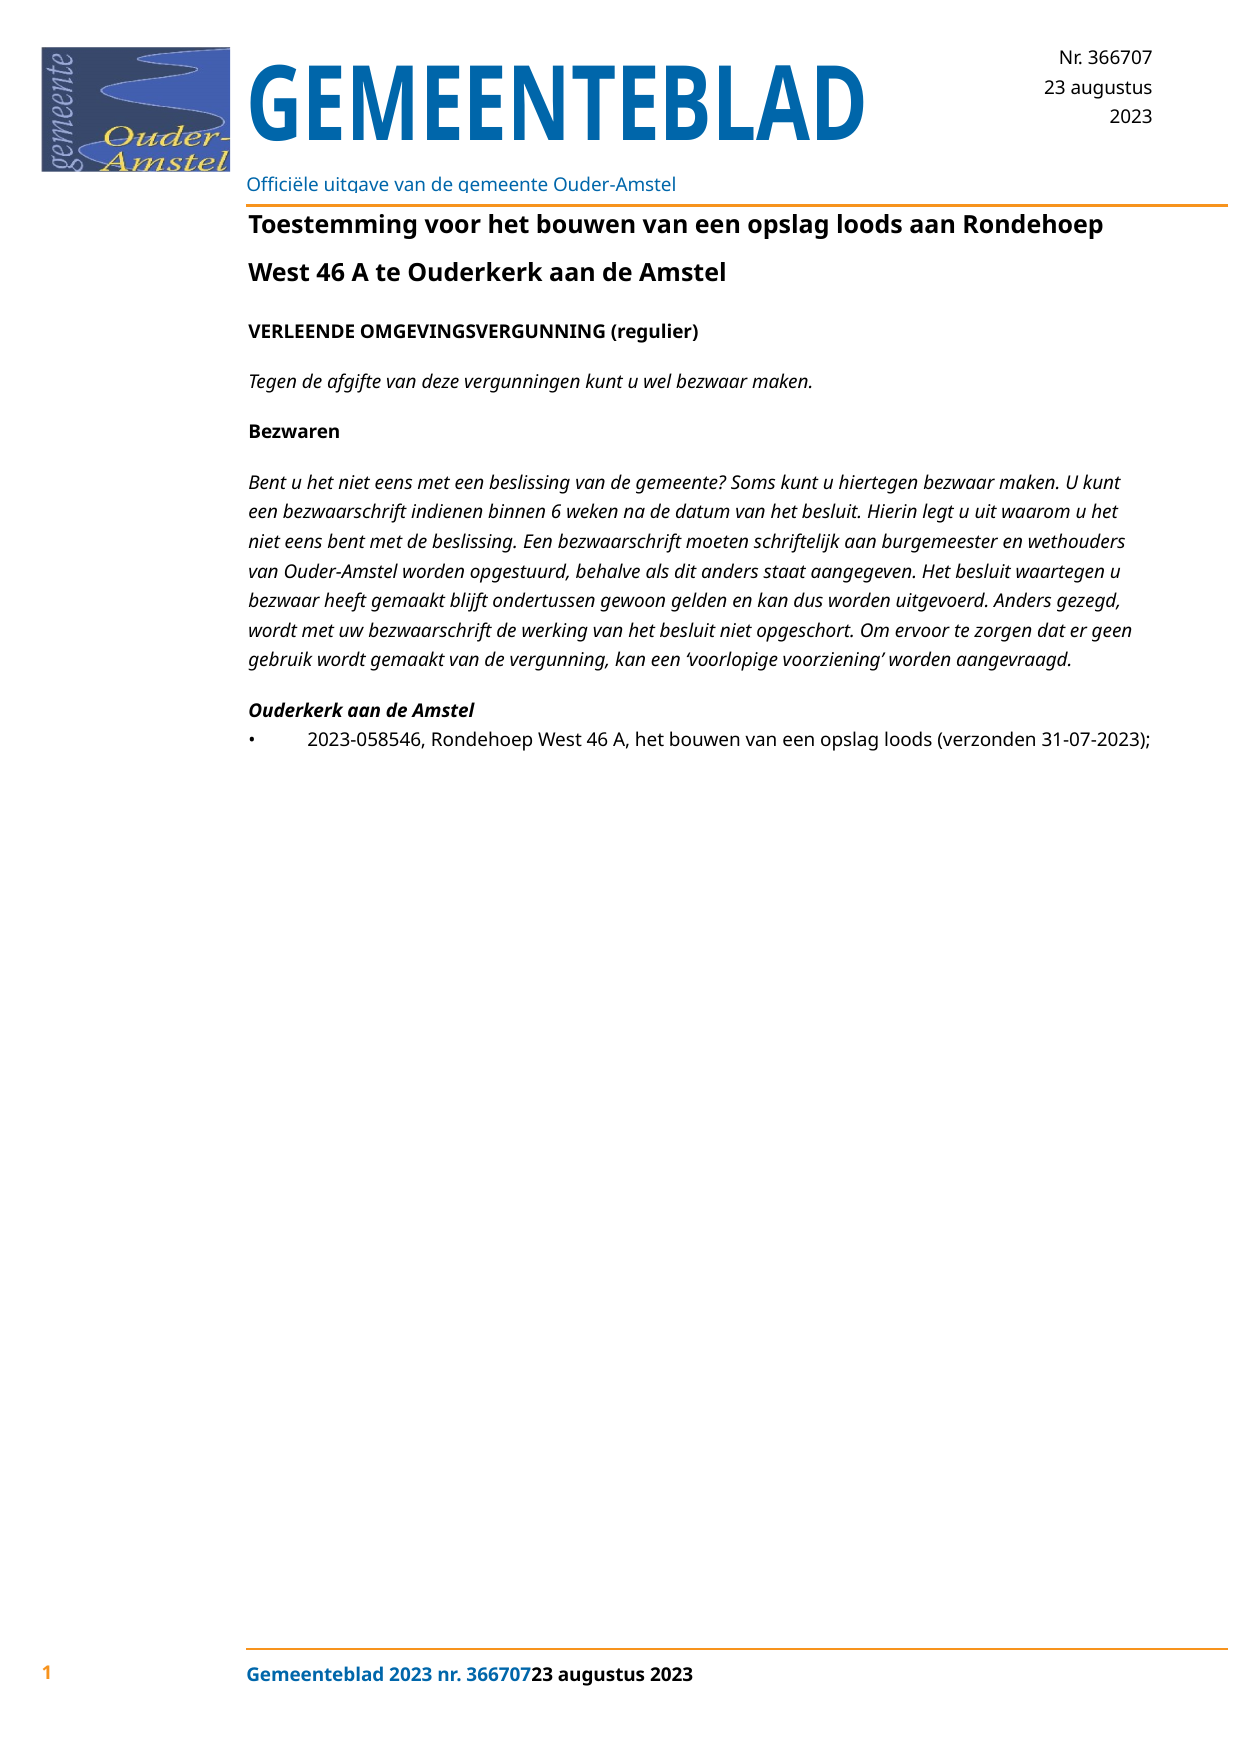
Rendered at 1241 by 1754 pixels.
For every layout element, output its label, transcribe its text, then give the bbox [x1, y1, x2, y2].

text Bent u het niet eens met een beslissing van de gemeente? Soms kunt u hiertegen bezwaar maken. U kunt een bezwaarschrift indienen binnen 6 weken na de datum van het besluit. Hierin legt u uit waarom u het niet eens bent met de beslissing. Een bezwaarschrift moeten schriftelijk aan burgemeester en wethouders van Ouder-Amstel worden opgestuurd, behalve als dit anders staat aangegeven. Het besluit waartegen u bezwaar heeft gemaakt blijft ondertussen gewoon gelden en kan dus worden uitgevoerd. Anders gezegd, wordt met uw bezwaarschrift de werking van het besluit niet opgeschort. Om ervoor te zorgen dat er geen gebruik wordt gemaakt van de vergunning, kan een ‘voorlopige voorziening’ worden aangevraagd. [248, 469, 1152, 672]
text Bezwaren [248, 419, 1152, 444]
picture [41, 47, 231, 172]
list 2023-058546, Rondehoep West 46 A, het bouwen van een opslag loods (verzonden 31-07-2023); [248, 727, 1152, 752]
text Toestemming voor het bouwen van een opslag loods aan Rondehoep West 46 A te Ouderkerk aan de Amstel [248, 207, 1152, 288]
text Ouderkerk aan de Amstel [248, 697, 1152, 723]
text Tegen de afgifte van deze vergunningen kunt u wel bezwaar maken. [248, 368, 1152, 394]
text VERLEENDE OMGEVINGSVERGUNNING (regulier) [248, 318, 1152, 344]
